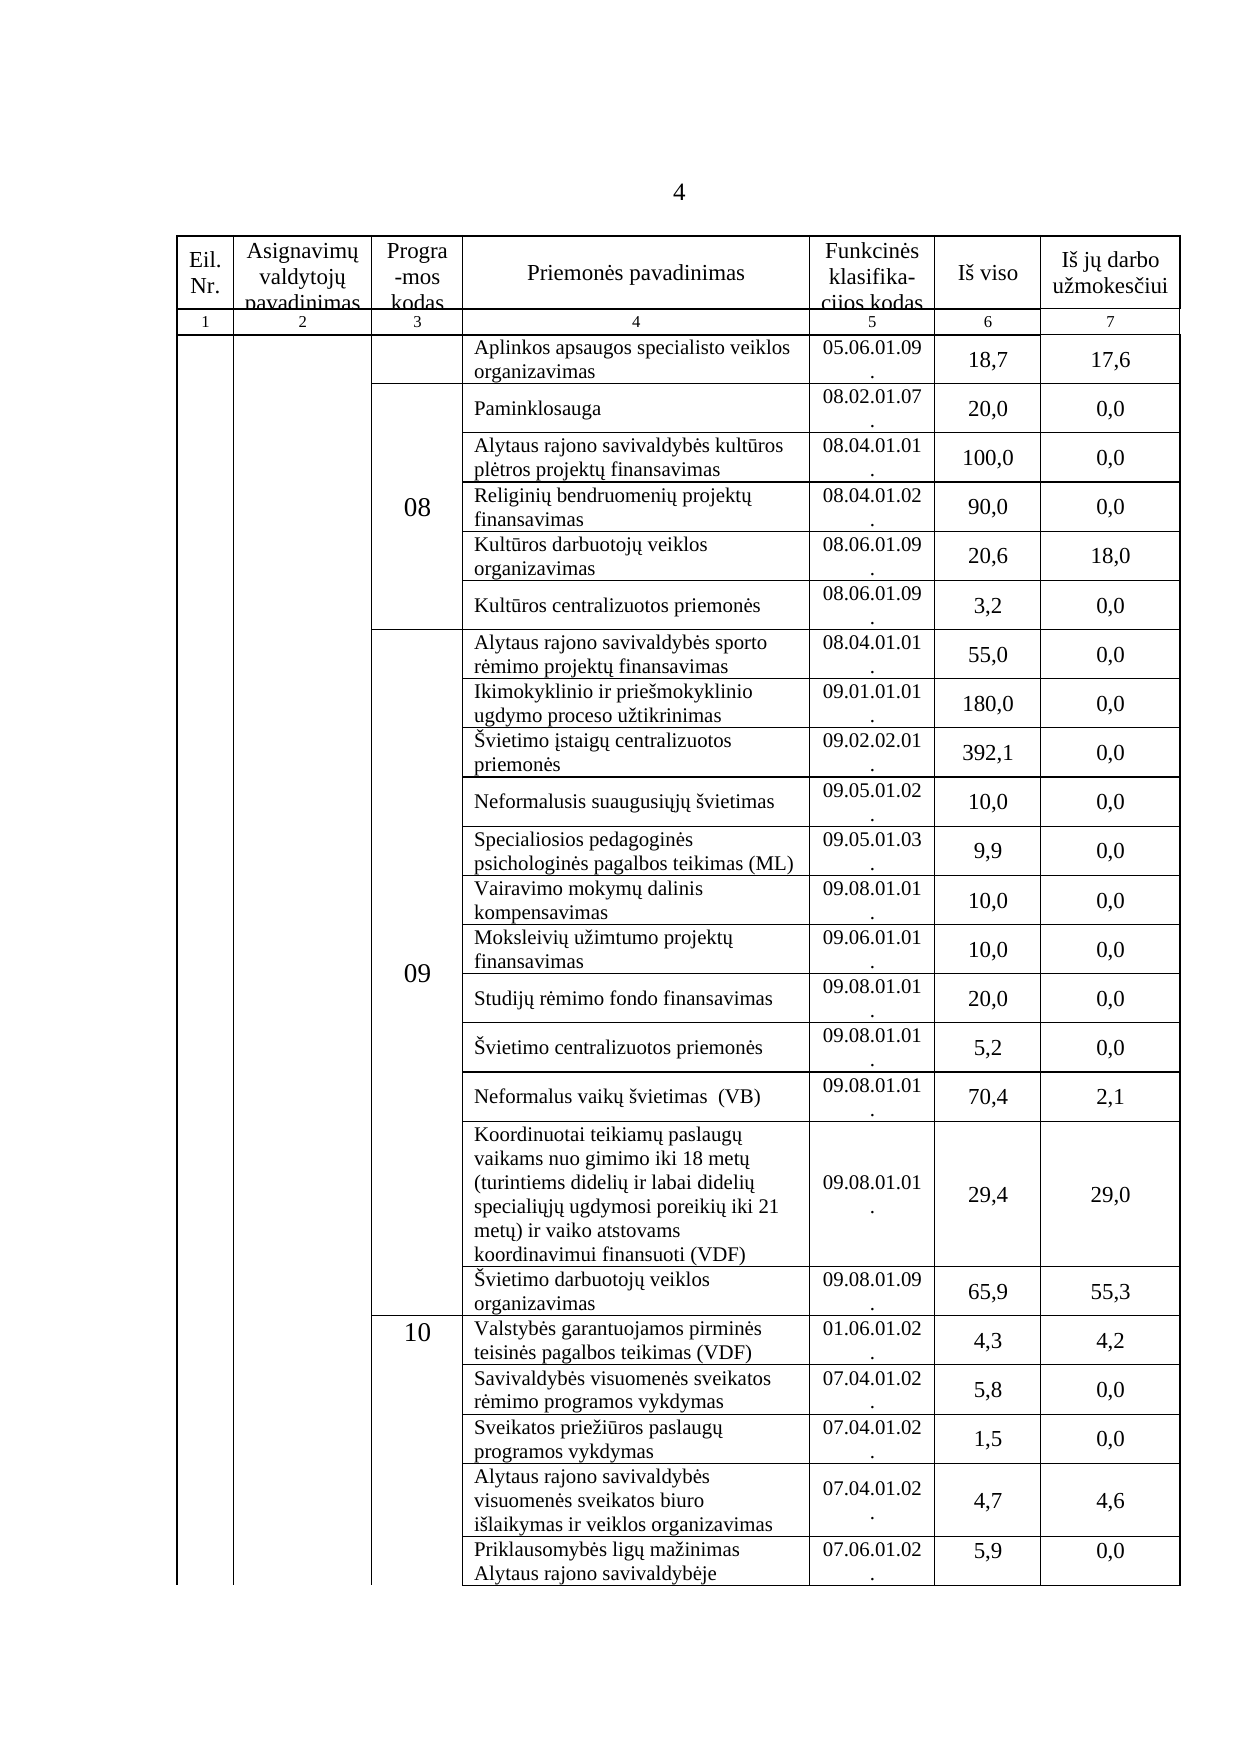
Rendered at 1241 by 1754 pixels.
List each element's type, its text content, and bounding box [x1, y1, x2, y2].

table_cell 65,9 [935, 1267, 1040, 1315]
table_cell [1208, 580, 1213, 629]
table_cell 17,6 [1041, 335, 1179, 383]
table_cell 0,0 [1041, 876, 1179, 924]
table_cell 5,9 [935, 1537, 1040, 1585]
table_cell 70,4 [935, 1073, 1040, 1121]
table_cell 0,0 [1041, 1365, 1179, 1413]
table_cell 0,0 [1041, 630, 1179, 678]
table_cell 0,0 [1041, 728, 1179, 776]
table_cell Kultūros centralizuotos priemonės [463, 581, 809, 629]
table_cell 4,7 [935, 1464, 1040, 1536]
table_cell Koordinuotai teikiamų paslaugų vaikams nuo gimimo iki 18 metų (turintiems didelių ir labai didelių specialiųjų ugdymosi poreikių iki 21 metų) ir vaiko atstovams koordinavimui finansuoti (VDF) [463, 1122, 809, 1266]
table_cell 9,9 [935, 827, 1040, 875]
table_cell [1181, 1022, 1208, 1071]
table_cell 2,1 [1041, 1073, 1179, 1121]
table_cell [1181, 432, 1208, 481]
table_cell 09.08.01.01. [810, 974, 934, 1022]
table_cell [1181, 1414, 1208, 1463]
table_cell 07.06.01.02. [810, 1537, 934, 1585]
table_cell 7 [1041, 309, 1179, 334]
table_cell 5 [810, 310, 934, 334]
table_cell [1181, 481, 1208, 531]
table_cell Aplinkos apsaugos specialisto veiklos organizavimas [463, 336, 809, 383]
table_header Iš viso [935, 237, 1040, 308]
table_cell 1,5 [935, 1415, 1040, 1463]
table_cell 09.02.02.01. [810, 728, 934, 776]
table_cell [1181, 580, 1208, 629]
table_cell 09.08.01.01. [810, 876, 934, 924]
table_cell 09.08.01.01. [810, 1023, 934, 1071]
table_header Iš jų darbo užmokesčiui [1041, 237, 1179, 308]
table_cell 0,0 [1041, 974, 1179, 1022]
table_cell 08.02.01.07. [810, 384, 934, 432]
table_cell [1181, 924, 1208, 973]
table_cell [1181, 826, 1208, 875]
table_cell [1181, 1071, 1208, 1121]
table_cell Moksleivių užimtumo projektų finansavimas [463, 925, 809, 973]
table_cell [1208, 776, 1213, 826]
table_cell 09.01.01.01. [810, 679, 934, 727]
table_cell 09.08.01.09. [810, 1267, 934, 1315]
table_cell Valstybės garantuojamos pirminės teisinės pagalbos teikimas (VDF) [463, 1316, 809, 1364]
table_cell 18,0 [1041, 532, 1179, 580]
table_cell 5,8 [935, 1365, 1040, 1413]
table_cell Švietimo įstaigų centralizuotos priemonės [463, 728, 809, 776]
table_cell 01.06.01.02. [810, 1316, 934, 1364]
table_cell 4 [463, 310, 809, 334]
table_cell Priklausomybės ligų mažinimas Alytaus rajono savivaldybėje [463, 1537, 809, 1585]
table_cell [1208, 1414, 1213, 1463]
table_header Priemonės pavadinimas [463, 237, 809, 308]
table_header Progra-mos kodas [372, 237, 462, 308]
table_cell 08.04.01.01. [810, 433, 934, 481]
table_cell 29,0 [1041, 1122, 1179, 1266]
table_cell 55,3 [1041, 1267, 1179, 1315]
table_cell 29,4 [935, 1122, 1040, 1266]
table_cell 4,3 [935, 1316, 1040, 1364]
table_cell [1181, 279, 1208, 308]
table_cell 0,0 [1041, 384, 1179, 432]
table_cell [1208, 1121, 1213, 1266]
table_cell 0,0 [1041, 1537, 1179, 1585]
table_cell 20,0 [935, 384, 1040, 432]
table_cell 0,0 [1041, 1415, 1179, 1463]
table_cell [1181, 1364, 1208, 1413]
table_header Eil. Nr. [178, 237, 233, 308]
table_cell [1208, 678, 1213, 727]
table_cell [234, 336, 371, 1585]
table_cell 07.04.01.02. [810, 1464, 934, 1536]
table_cell [1208, 629, 1213, 678]
table_cell [1208, 875, 1213, 924]
table_cell [1208, 1022, 1213, 1071]
table_cell 07.04.01.02. [810, 1415, 934, 1463]
table_header [1185, 235, 1208, 279]
table_cell [1208, 1463, 1213, 1536]
table_cell [1181, 776, 1208, 826]
table_cell 08.06.01.09. [810, 532, 934, 580]
table_cell 180,0 [935, 679, 1040, 727]
table_cell [1208, 826, 1213, 875]
table_cell 08 [372, 384, 462, 629]
table_header Asignavimų valdytojų pavadinimas [234, 237, 371, 308]
table_cell 05.06.01.09. [810, 336, 934, 383]
table_cell 4,6 [1041, 1464, 1179, 1536]
table_cell [1208, 924, 1213, 973]
table_cell [1208, 334, 1213, 383]
table_cell [1208, 481, 1213, 531]
table_cell [1181, 334, 1208, 383]
table_cell Alytaus rajono savivaldybės kultūros plėtros projektų finansavimas [463, 433, 809, 481]
table_cell Švietimo centralizuotos priemonės [463, 1023, 809, 1071]
table_cell [1181, 727, 1208, 776]
table_cell 100,0 [935, 433, 1040, 481]
table_cell Ikimokyklinio ir priešmokyklinio ugdymo proceso užtikrinimas [463, 679, 809, 727]
table_cell [372, 336, 462, 383]
table_cell 0,0 [1041, 1023, 1179, 1071]
table_cell 09.08.01.01. [810, 1122, 934, 1266]
table_cell 08.04.01.02. [810, 483, 934, 531]
table_cell 3,2 [935, 581, 1040, 629]
table_cell 10 [372, 1316, 462, 1585]
table_cell [1181, 1121, 1208, 1266]
table_cell [178, 336, 233, 1585]
table_cell 0,0 [1041, 925, 1179, 973]
table_cell Savivaldybės visuomenės sveikatos rėmimo programos vykdymas [463, 1365, 809, 1413]
table_cell 0,0 [1041, 679, 1179, 727]
table_cell 0,0 [1041, 778, 1179, 826]
table_cell [1181, 629, 1208, 678]
table_cell 4,2 [1041, 1316, 1179, 1364]
table_cell Specialiosios pedagoginės psichologinės pagalbos teikimas (ML) [463, 827, 809, 875]
table_cell [1208, 1266, 1213, 1315]
table_cell Alytaus rajono savivaldybės visuomenės sveikatos biuro išlaikymas ir veiklos organizavimas [463, 1464, 809, 1536]
table_cell 07.04.01.02. [810, 1365, 934, 1413]
table_cell 09.05.01.02. [810, 778, 934, 826]
table_cell 0,0 [1041, 827, 1179, 875]
table_cell [1208, 383, 1213, 432]
table_cell 09.08.01.01. [810, 1073, 934, 1121]
table_cell 08.06.01.09. [810, 581, 934, 629]
table_cell 1 [178, 310, 233, 334]
table_cell 18,7 [935, 336, 1040, 383]
table_cell 0,0 [1041, 581, 1179, 629]
table_cell Neformalusis suaugusiųjų švietimas [463, 778, 809, 826]
table_cell [1208, 1071, 1213, 1121]
table_cell 09 [372, 630, 462, 1315]
table_cell [1208, 308, 1213, 334]
table_cell 08.04.01.01. [810, 630, 934, 678]
table_cell Paminklosauga [463, 384, 809, 432]
table_cell [1208, 1315, 1213, 1364]
table_cell [1181, 1266, 1208, 1315]
table_cell [1208, 432, 1213, 481]
table_header Funkcinės klasifika-cijos kodas [810, 237, 934, 308]
table_cell 5,2 [935, 1023, 1040, 1071]
table_cell Alytaus rajono savivaldybės sporto rėmimo projektų finansavimas [463, 630, 809, 678]
table_cell [1208, 1364, 1213, 1413]
table_cell Švietimo darbuotojų veiklos organizavimas [463, 1267, 809, 1315]
table_cell [1181, 383, 1208, 432]
table_cell 90,0 [935, 483, 1040, 531]
table_cell 55,0 [935, 630, 1040, 678]
table_cell 20,6 [935, 532, 1040, 580]
table_cell [1181, 1315, 1208, 1364]
table_cell 09.06.01.01. [810, 925, 934, 973]
table_cell Neformalus vaikų švietimas (VB) [463, 1073, 809, 1121]
table_cell 6 [935, 310, 1040, 334]
table_header [1208, 235, 1213, 279]
table_cell 0,0 [1041, 483, 1179, 531]
table_cell Religinių bendruomenių projektų finansavimas [463, 483, 809, 531]
table_cell 10,0 [935, 778, 1040, 826]
table_cell 10,0 [935, 876, 1040, 924]
table_cell Kultūros darbuotojų veiklos organizavimas [463, 532, 809, 580]
table_cell Sveikatos priežiūros paslaugų programos vykdymas [463, 1415, 809, 1463]
table_cell 2 [234, 310, 371, 334]
table_cell [1208, 531, 1213, 580]
table_cell [1208, 1536, 1213, 1585]
table_cell [1181, 1463, 1208, 1536]
table_cell Vairavimo mokymų dalinis kompensavimas [463, 876, 809, 924]
table_cell [1208, 727, 1213, 776]
table_cell 10,0 [935, 925, 1040, 973]
table_cell 0,0 [1041, 433, 1179, 481]
table_cell [1181, 678, 1208, 727]
table_cell 3 [372, 310, 462, 334]
table_cell [1208, 279, 1213, 308]
table_cell Studijų rėmimo fondo finansavimas [463, 974, 809, 1022]
table_cell 20,0 [935, 974, 1040, 1022]
table_cell [1180, 308, 1208, 334]
table_cell [1208, 973, 1213, 1022]
table_cell [1181, 973, 1208, 1022]
table_cell 09.05.01.03. [810, 827, 934, 875]
table_cell [1181, 1536, 1208, 1585]
table_cell 392,1 [935, 728, 1040, 776]
table_cell [1181, 531, 1208, 580]
table_cell [1181, 875, 1208, 924]
